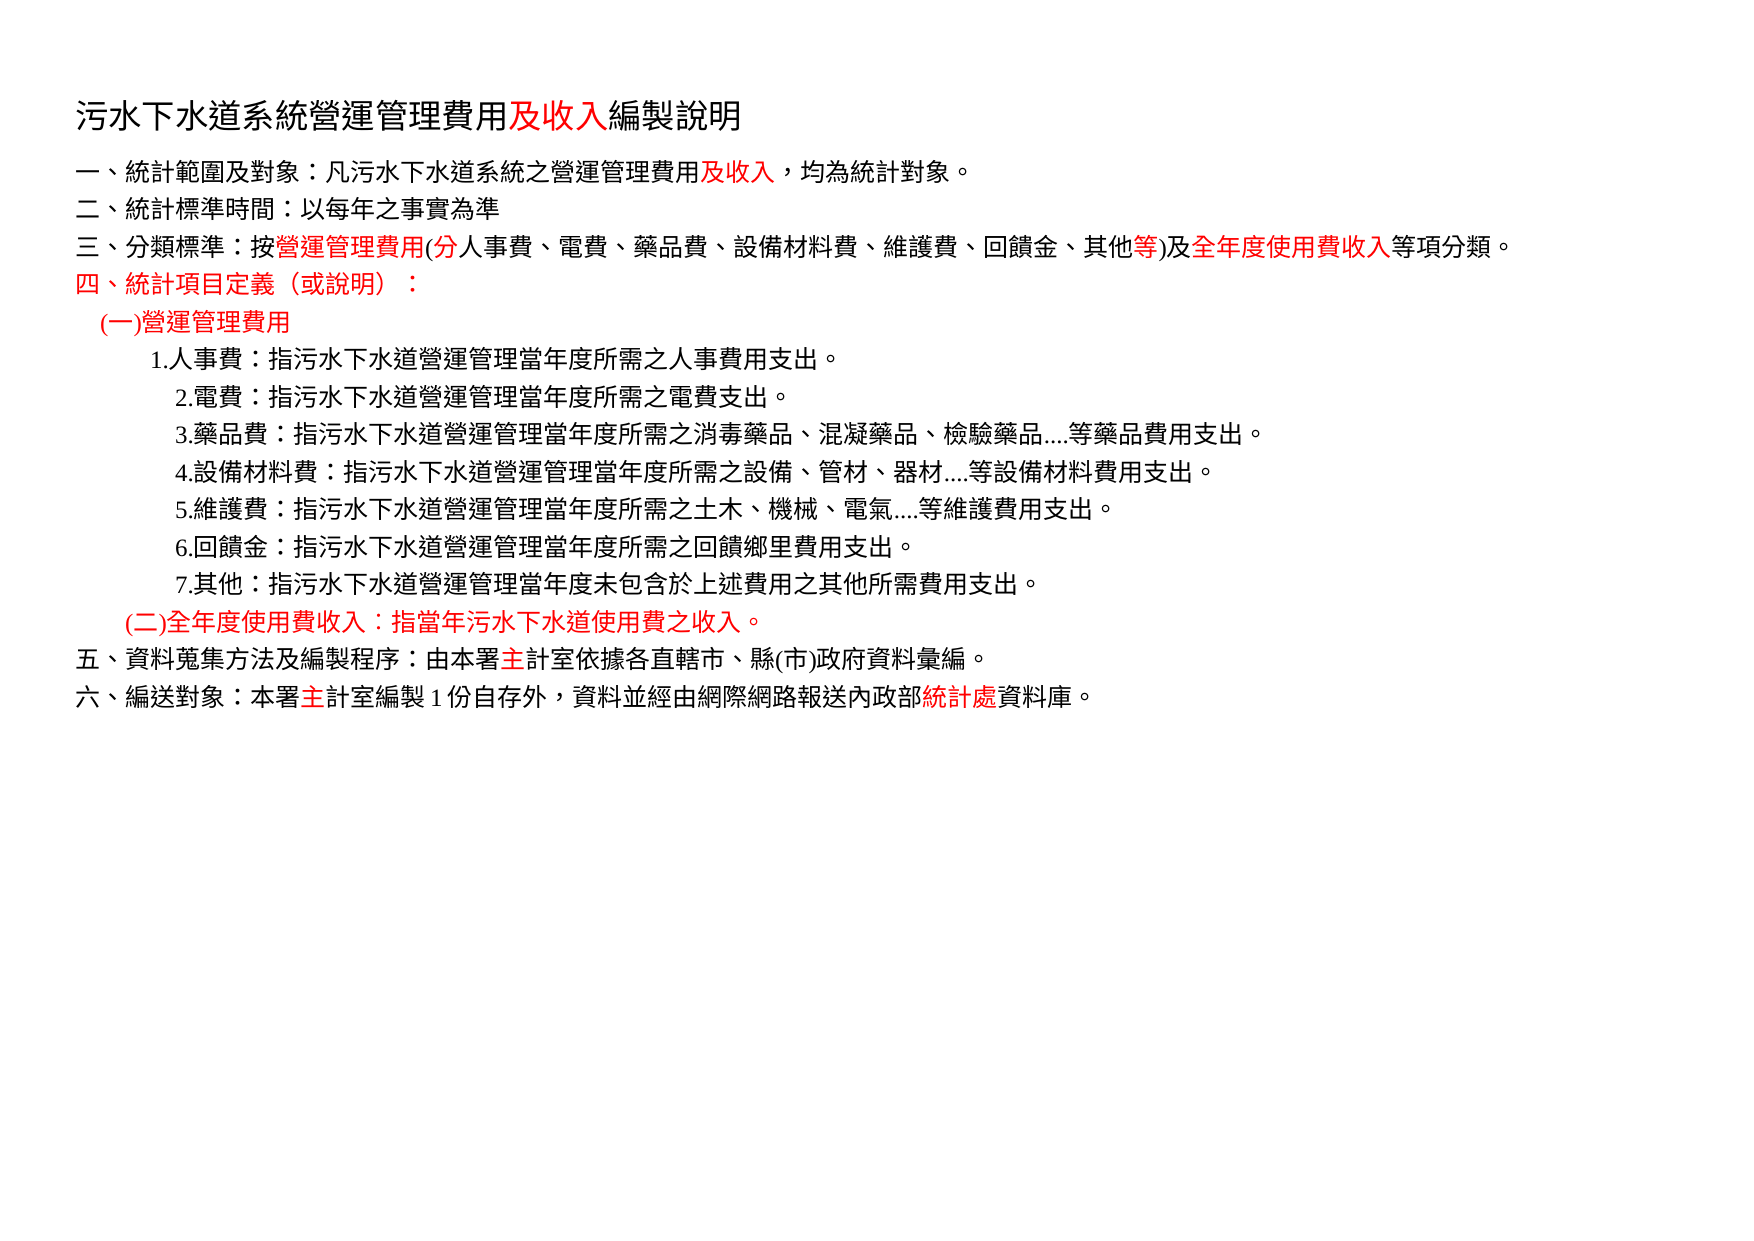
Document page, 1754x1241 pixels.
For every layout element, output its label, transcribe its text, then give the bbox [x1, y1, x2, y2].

text 1.人事費：指污水下水道營運管理當年度所需之人事費用支出。 [75, 339, 1679, 376]
text 3.藥品費：指污水下水道營運管理當年度所需之消毒藥品、混凝藥品、檢驗藥品....等藥品費用支出。 [75, 414, 1679, 451]
text 6.回饋金：指污水下水道營運管理當年度所需之回饋鄉里費用支出。 [75, 526, 1679, 564]
text (一)營運管理費用 [75, 301, 1679, 339]
text 5.維護費：指污水下水道營運管理當年度所需之土木、機械、電氣....等維護費用支出。 [75, 489, 1679, 526]
text 二、統計標準時間：以每年之事實為準 [75, 189, 1679, 226]
text 污水下水道系統營運管理費用及收入編製說明 [75, 76, 1679, 151]
text 7.其他：指污水下水道營運管理當年度未包含於上述費用之其他所需費用支出。 [75, 564, 1679, 601]
text (二)全年度使用費收入︰指當年污水下水道使用費之收入。 [75, 601, 1679, 639]
text 一、統計範圍及對象：凡污水下水道系統之營運管理費用及收入，均為統計對象。 [75, 151, 1679, 189]
text 六、編送對象：本署主計室編製1份自存外，資料並經由網際網路報送內政部統計處資料庫。 [75, 676, 1679, 714]
text 五、資料蒐集方法及編製程序：由本署主計室依據各直轄市、縣(市)政府資料彙編。 [75, 639, 1679, 676]
text 四、統計項目定義（或說明）： [75, 264, 1679, 301]
text 2.電費：指污水下水道營運管理當年度所需之電費支出。 [75, 376, 1679, 414]
text 三、分類標準：按營運管理費用(分人事費、電費、藥品費、設備材料費、維護費、回饋金、其他等)及全年度使用費收入等項分類。 [75, 226, 1679, 264]
text 4.設備材料費：指污水下水道營運管理當年度所需之設備、管材、器材....等設備材料費用支出。 [75, 451, 1679, 489]
